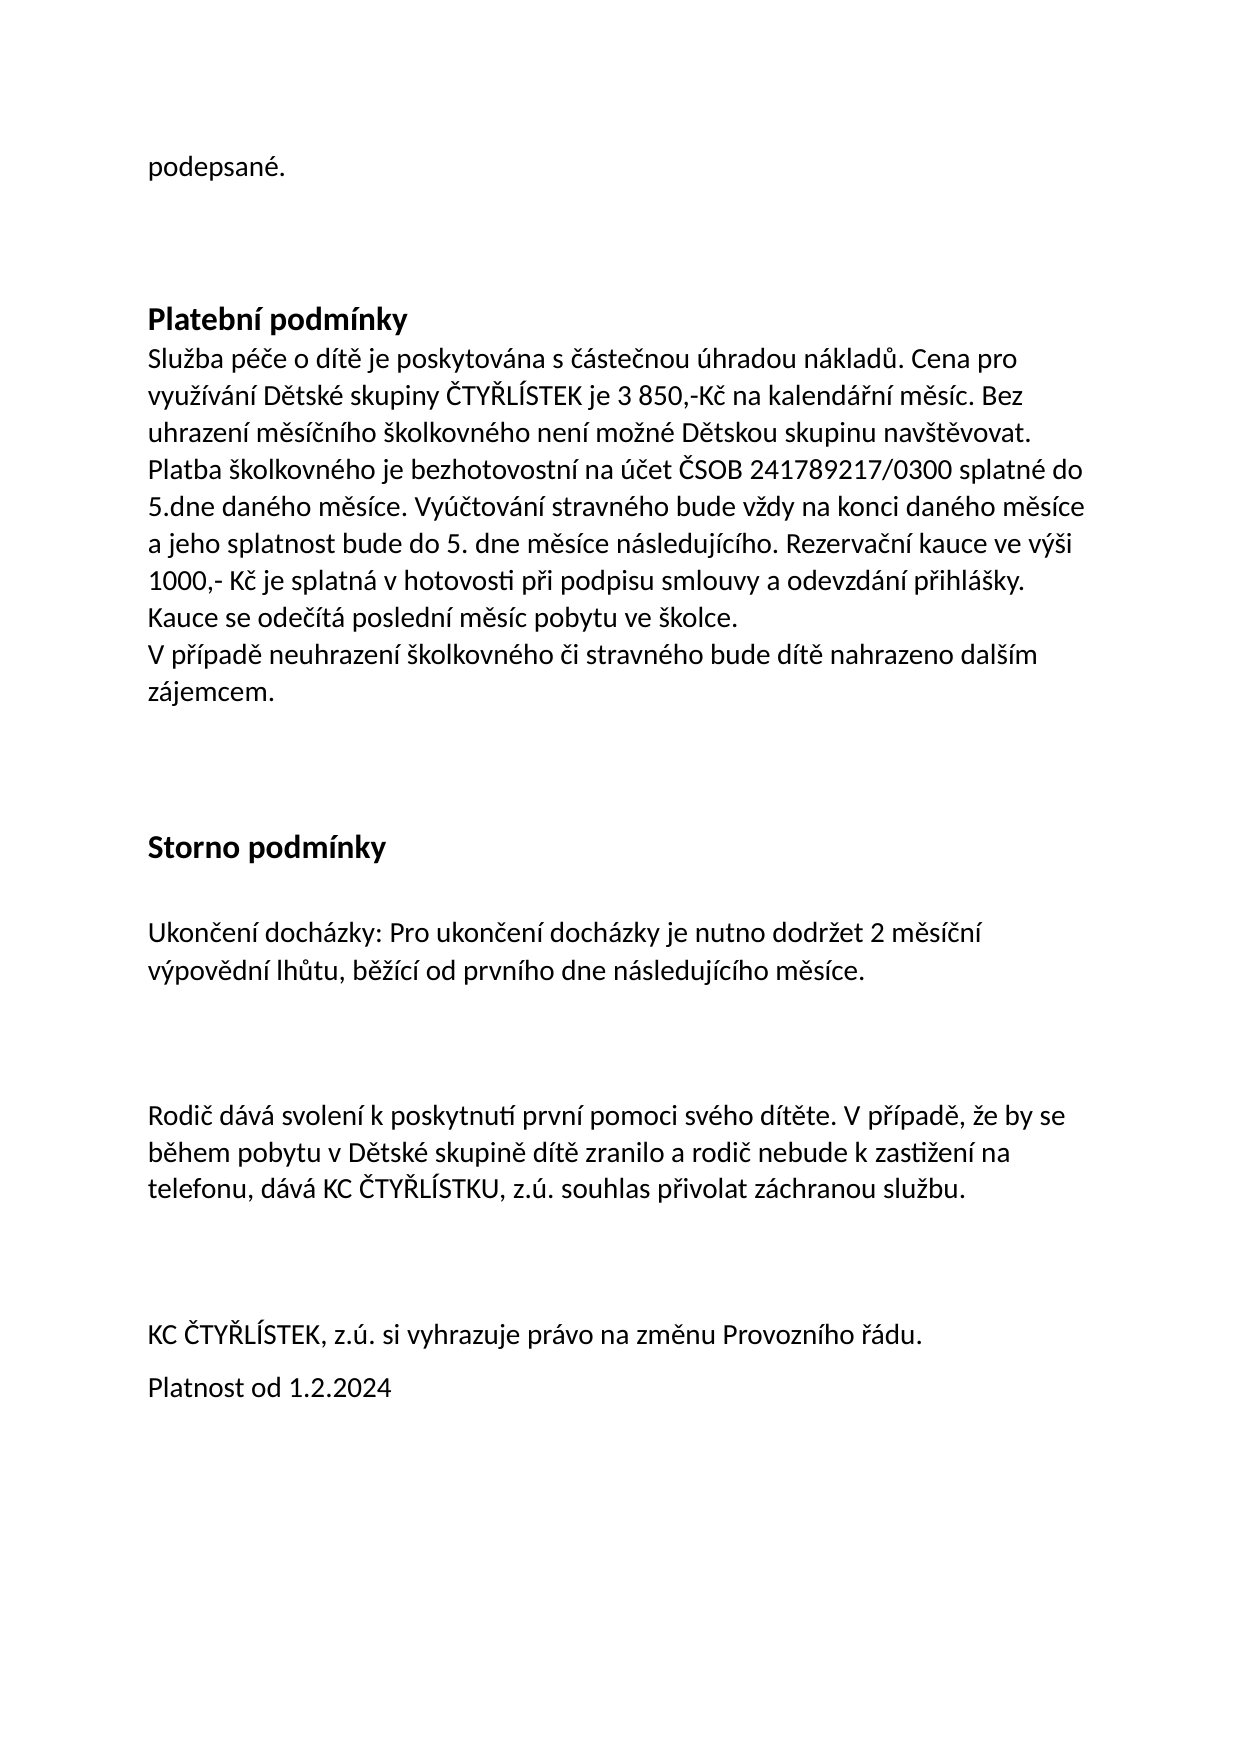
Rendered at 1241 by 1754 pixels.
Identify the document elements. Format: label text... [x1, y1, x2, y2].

text KC ČTYŘLÍSTEK, z.ú. si vyhrazuje právo na změnu Provozního řádu. [148, 1316, 1093, 1351]
text V případě neuhrazení školkovného či stravného bude dítě nahrazeno dalším zájemcem. [148, 636, 1093, 709]
text Platební podmínky [148, 298, 1093, 339]
text Platnost od 1.2.2024 [148, 1369, 1093, 1405]
text Storno podmínky [148, 827, 1093, 867]
text Ukončení docházky: Pro ukončení docházky je nutno dodržet 2 měsíční výpovědní lhůtu, běžící od prvního dne následujícího měsíce. [148, 914, 1093, 987]
text Rodič dává svolení k poskytnutí první pomoci svého dítěte. V případě, že by se během pobytu v Dětské skupině dítě zranilo a rodič nebude k zastižení na telefonu, dává KC ČTYŘLÍSTKU, z.ú. souhlas přivolat záchranou službu. [148, 1097, 1093, 1206]
text podepsané. [148, 148, 1093, 183]
text Platba školkovného je bezhotovostní na účet ČSOB 241789217/0300 splatné do 5.dne daného měsíce. Vyúčtování stravného bude vždy na konci daného měsíce a jeho splatnost bude do 5. dne měsíce následujícího. Rezervační kauce ve výši 1000,- Kč je splatná v hotovosti při podpisu smlouvy a odevzdání přihlášky. Kauce se odečítá poslední měsíc pobytu ve školce. [148, 451, 1093, 635]
text Služba péče o dítě je poskytována s částečnou úhradou nákladů. Cena pro využívání Dětské skupiny ČTYŘLÍSTEK je 3 850,-Kč na kalendářní měsíc. Bez uhrazení měsíčního školkovného není možné Dětskou skupinu navštěvovat. [148, 341, 1093, 450]
